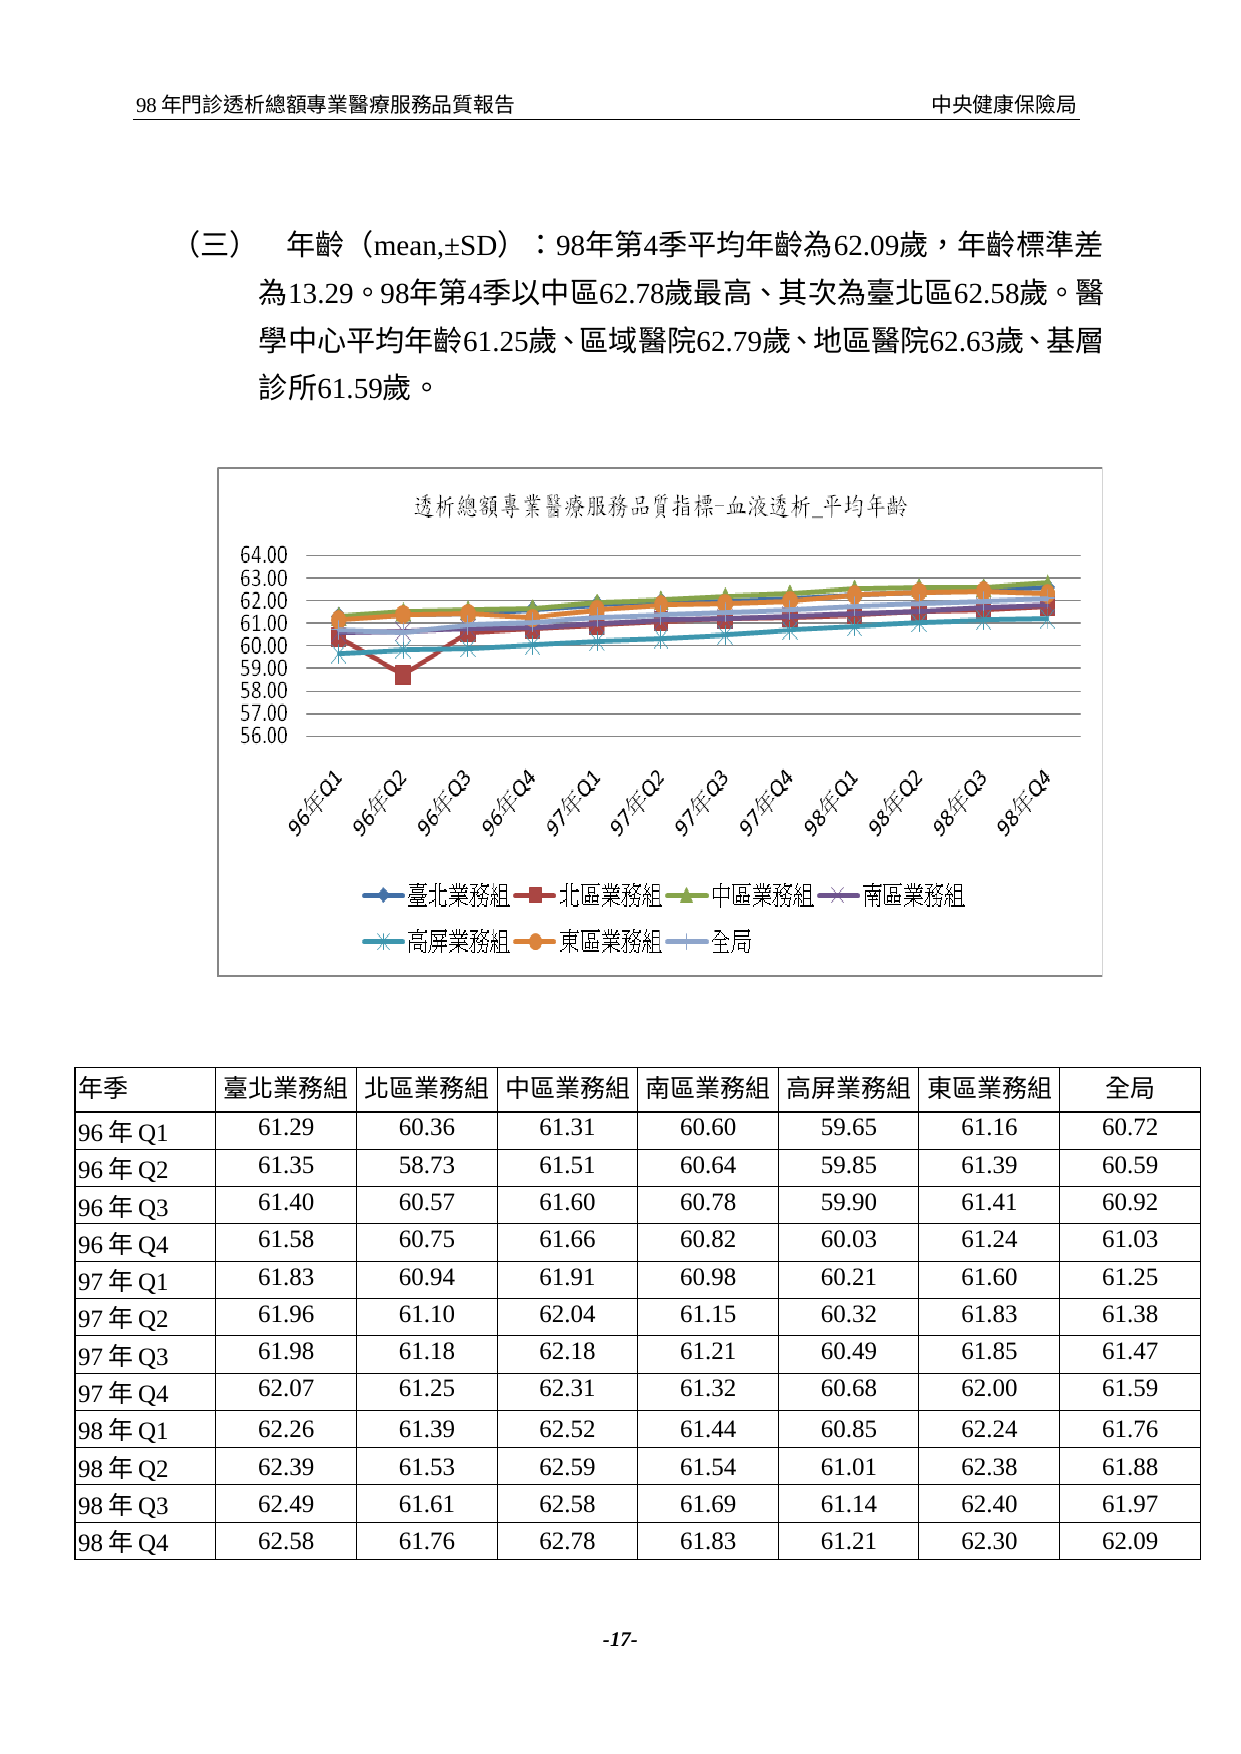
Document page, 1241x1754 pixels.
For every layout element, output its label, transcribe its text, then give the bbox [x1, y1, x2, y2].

table_cell 61.01 [779, 1448, 918, 1484]
table_cell 61.61 [357, 1485, 497, 1522]
table_cell 60.64 [638, 1150, 778, 1186]
table_cell 98年Q1 [76, 1411, 215, 1447]
table_cell 61.32 [638, 1374, 778, 1410]
table_cell 60.59 [1060, 1150, 1200, 1186]
table_cell 60.57 [357, 1187, 497, 1223]
table_cell 61.10 [357, 1299, 497, 1335]
table_cell 62.00 [919, 1374, 1059, 1410]
table_cell 62.59 [498, 1448, 637, 1484]
table_cell 96年Q2 [76, 1150, 215, 1186]
table_cell 98年Q3 [76, 1485, 215, 1522]
table_header 中區業務組 [498, 1068, 637, 1111]
table_cell 60.60 [638, 1113, 778, 1149]
table_header 年季 [76, 1068, 215, 1111]
table_cell 61.35 [216, 1150, 356, 1186]
table_cell 61.21 [779, 1523, 918, 1559]
table_cell 61.88 [1060, 1448, 1200, 1484]
table_cell 62.39 [216, 1448, 356, 1484]
table_cell 61.76 [357, 1523, 497, 1559]
table_cell 60.98 [638, 1262, 778, 1298]
table_cell 61.85 [919, 1336, 1059, 1372]
table_cell 61.15 [638, 1299, 778, 1335]
table_cell 61.44 [638, 1411, 778, 1447]
table_cell 96年Q4 [76, 1224, 215, 1261]
table_cell 61.18 [357, 1336, 497, 1372]
table_cell 62.26 [216, 1411, 356, 1447]
table_cell 60.75 [357, 1224, 497, 1261]
list 年齡（mean,±SD）：98年第4季平均年齡為62.09歲，年齡標準差為13.29。98年第4季以中區62.78歲最高、其次為臺北區62.58歲。醫學中心平均年齡61.25歲、區域醫院62.79歲、地區醫院62.63歲、基層診所61.59歲。 [171, 217, 1104, 408]
table_cell 61.24 [919, 1224, 1059, 1261]
table_cell 60.68 [779, 1374, 918, 1410]
table_header 臺北業務組 [216, 1068, 356, 1111]
table_cell 98年Q2 [76, 1448, 215, 1484]
table_header 南區業務組 [638, 1068, 778, 1111]
table_cell 61.60 [498, 1187, 637, 1223]
table_cell 97年Q3 [76, 1336, 215, 1372]
table_cell 60.21 [779, 1262, 918, 1298]
table_cell 62.09 [1060, 1523, 1200, 1559]
table_cell 61.53 [357, 1448, 497, 1484]
table_cell 62.58 [498, 1485, 637, 1522]
table_cell 61.38 [1060, 1299, 1200, 1335]
table_cell 61.03 [1060, 1224, 1200, 1261]
table_cell 62.24 [919, 1411, 1059, 1447]
table_cell 61.31 [498, 1113, 637, 1149]
table_cell 60.36 [357, 1113, 497, 1149]
table_cell 97年Q2 [76, 1299, 215, 1335]
table_cell 98年Q4 [76, 1523, 215, 1559]
table_cell 60.03 [779, 1224, 918, 1261]
table_cell 61.60 [919, 1262, 1059, 1298]
table_cell 62.18 [498, 1336, 637, 1372]
table_header 高屏業務組 [779, 1068, 918, 1111]
table_cell 62.52 [498, 1411, 637, 1447]
table_cell 96年Q3 [76, 1187, 215, 1223]
table_cell 62.49 [216, 1485, 356, 1522]
table_cell 60.92 [1060, 1187, 1200, 1223]
table_cell 61.97 [1060, 1485, 1200, 1522]
table_cell 62.04 [498, 1299, 637, 1335]
table_cell 96年Q1 [76, 1113, 215, 1149]
table_cell 61.58 [216, 1224, 356, 1261]
table_header 東區業務組 [919, 1068, 1059, 1111]
table_cell 97年Q1 [76, 1262, 215, 1298]
table_cell 61.40 [216, 1187, 356, 1223]
table_cell 61.83 [919, 1299, 1059, 1335]
table_cell 61.16 [919, 1113, 1059, 1149]
table_cell 61.39 [919, 1150, 1059, 1186]
table_header 全局 [1060, 1068, 1200, 1111]
table_cell 61.47 [1060, 1336, 1200, 1372]
table_cell 62.30 [919, 1523, 1059, 1559]
table_cell 60.82 [638, 1224, 778, 1261]
table_cell 62.38 [919, 1448, 1059, 1484]
table_cell 61.41 [919, 1187, 1059, 1223]
table_cell 60.85 [779, 1411, 918, 1447]
table_cell 58.73 [357, 1150, 497, 1186]
table_cell 61.59 [1060, 1374, 1200, 1410]
table_cell 61.54 [638, 1448, 778, 1484]
table_cell 61.83 [216, 1262, 356, 1298]
table_cell 59.85 [779, 1150, 918, 1186]
table_cell 61.25 [1060, 1262, 1200, 1298]
table_cell 61.91 [498, 1262, 637, 1298]
table_cell 60.72 [1060, 1113, 1200, 1149]
table_cell 62.07 [216, 1374, 356, 1410]
table_cell 61.25 [357, 1374, 497, 1410]
table_cell 61.96 [216, 1299, 356, 1335]
table_cell 59.90 [779, 1187, 918, 1223]
table_cell 61.76 [1060, 1411, 1200, 1447]
table_cell 61.98 [216, 1336, 356, 1372]
table_header 北區業務組 [357, 1068, 497, 1111]
table_cell 62.40 [919, 1485, 1059, 1522]
table_cell 60.49 [779, 1336, 918, 1372]
table_cell 62.58 [216, 1523, 356, 1559]
table_cell 62.31 [498, 1374, 637, 1410]
table_cell 60.94 [357, 1262, 497, 1298]
table_cell 62.78 [498, 1523, 637, 1559]
table_cell 60.78 [638, 1187, 778, 1223]
table_cell 61.21 [638, 1336, 778, 1372]
table_cell 61.69 [638, 1485, 778, 1522]
table_cell 59.65 [779, 1113, 918, 1149]
picture [216, 467, 1103, 977]
table_cell 61.83 [638, 1523, 778, 1559]
table_cell 61.39 [357, 1411, 497, 1447]
table_cell 97年Q4 [76, 1374, 215, 1410]
table_cell 61.14 [779, 1485, 918, 1522]
table_cell 61.29 [216, 1113, 356, 1149]
table_cell 61.51 [498, 1150, 637, 1186]
table_cell 61.66 [498, 1224, 637, 1261]
table_cell 60.32 [779, 1299, 918, 1335]
